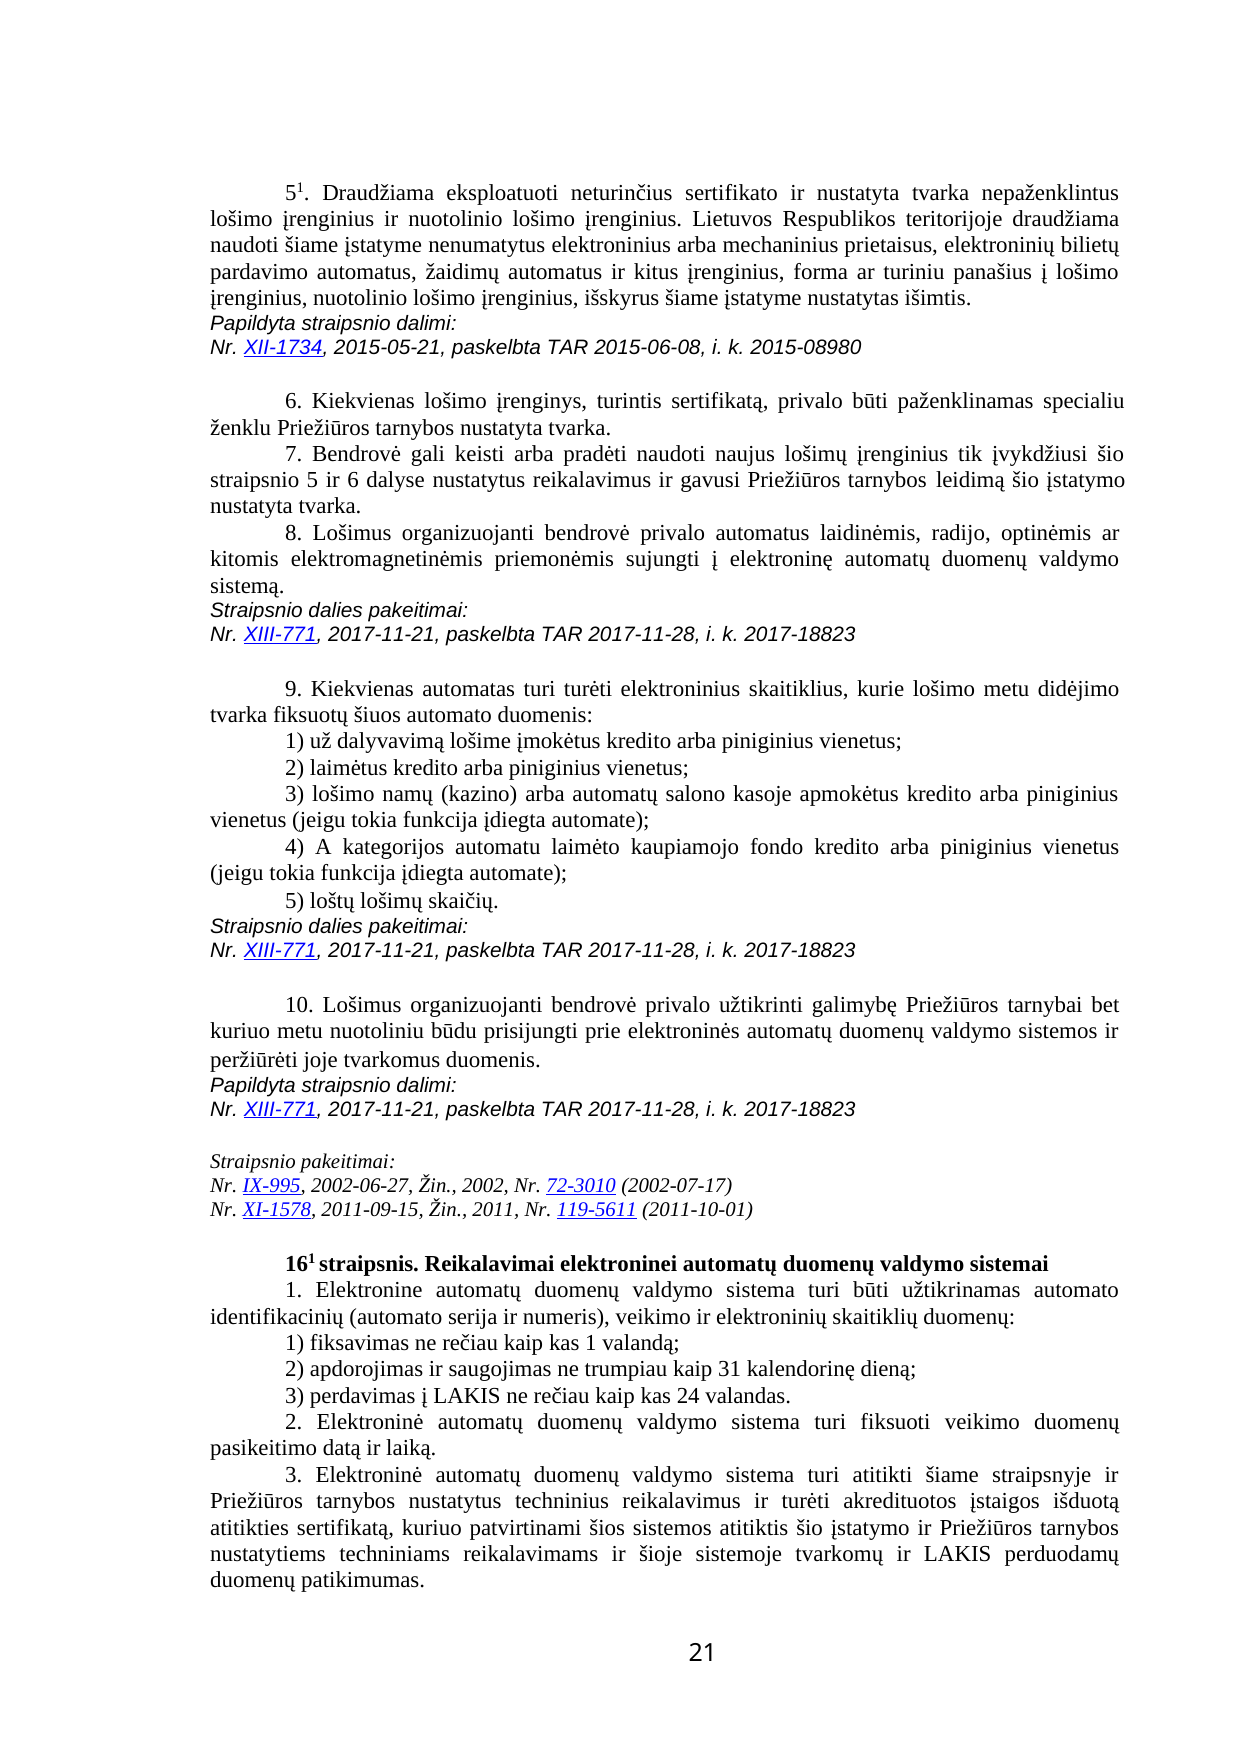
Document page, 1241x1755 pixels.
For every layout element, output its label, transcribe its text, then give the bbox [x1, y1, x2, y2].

text 1. Elektronine automatų duomenų valdymo sistema turi būti užtikrinamas automato identifikacinių (automato serija ir numeris), veikimo ir elektroninių skaitiklių duomenų: [210, 1276, 1120, 1329]
text 9. Kiekvienas automatas turi turėti elektroninius skaitiklius, kurie lošimo metu didėjimo tvarka fiksuotų šiuos automato duomenis: [210, 675, 1120, 727]
text 2) laimėtus kredito arba piniginius vienetus; [210, 754, 1120, 780]
text 161 straipsnis. Reikalavimai elektroninei automatų duomenų valdymo sistemai [210, 1250, 1120, 1276]
text 5) loštų lošimų skaičių. [210, 886, 1120, 914]
text 3) lošimo namų (kazino) arba automatų salono kasoje apmokėtus kredito arba piniginius vienetus (jeigu tokia funkcija įdiegta automate); [210, 780, 1120, 833]
text Straipsnio pakeitimai: [210, 1149, 1126, 1173]
text 51. Draudžiama eksploatuoti neturinčius sertifikato ir nustatyta tvarka nepaženklintus lošimo įrenginius ir nuotolinio lošimo įrenginius. Lietuvos Respublikos teritorijoje draudžiama naudoti šiame įstatyme nenumatytus elektroninius arba mechaninius prietaisus, elektroninių bilietų pardavimo automatus, žaidimų automatus ir kitus įrenginius, forma ar turiniu panašius į lošimo įrenginius, nuotolinio lošimo įrenginius, išskyrus šiame įstatyme nustatytas išimtis. [210, 179, 1120, 311]
text 6. Kiekvienas lošimo įrenginys, turintis sertifikatą, privalo būti paženklinamas specialiu ženklu Priežiūros tarnybos nustatyta tvarka. [210, 387, 1126, 440]
text 7. Bendrovė gali keisti arba pradėti naudoti naujus lošimų įrenginius tik įvykdžiusi šio straipsnio 5 ir 6 dalyse nustatytus reikalavimus ir gavusi Priežiūros tarnybos leidimą šio įstatymo nustatyta tvarka. [210, 440, 1126, 519]
text 1) fiksavimas ne rečiau kaip kas 1 valandą; [210, 1329, 1120, 1355]
text Nr. XIII-771, 2017-11-21, paskelbta TAR 2017-11-28, i. k. 2017-18823 [210, 938, 1120, 962]
text 4) A kategorijos automatu laimėto kaupiamojo fondo kredito arba piniginius vienetus (jeigu tokia funkcija įdiegta automate); [210, 833, 1120, 886]
text 2. Elektroninė automatų duomenų valdymo sistema turi fiksuoti veikimo duomenų pasikeitimo datą ir laiką. [210, 1408, 1120, 1461]
text Straipsnio dalies pakeitimai: [210, 598, 1120, 622]
text Straipsnio dalies pakeitimai: [210, 914, 1120, 938]
text 2) apdorojimas ir saugojimas ne trumpiau kaip 31 kalendorinę dieną; [210, 1355, 1120, 1382]
text 8. Lošimus organizuojanti bendrovė privalo automatus laidinėmis, radijo, optinėmis ar kitomis elektromagnetinėmis priemonėmis sujungti į elektroninę automatų duomenų valdymo sistemą. [210, 519, 1120, 598]
text 3. Elektroninė automatų duomenų valdymo sistema turi atitikti šiame straipsnyje ir Priežiūros tarnybos nustatytus techninius reikalavimus ir turėti akredituotos įstaigos išduotą atitikties sertifikatą, kuriuo patvirtinami šios sistemos atitiktis šio įstatymo ir Priežiūros tarnybos nustatytiems techniniams reikalavimams ir šioje sistemoje tvarkomų ir LAKIS perduodamų duomenų patikimumas. [210, 1461, 1120, 1593]
text Nr. XII-1734, 2015-05-21, paskelbta TAR 2015-06-08, i. k. 2015-08980 [210, 334, 1120, 358]
text Papildyta straipsnio dalimi: [210, 311, 1120, 334]
text 1) už dalyvavimą lošime įmokėtus kredito arba piniginius vienetus; [210, 727, 1120, 754]
text 3) perdavimas į LAKIS ne rečiau kaip kas 24 valandas. [210, 1382, 1120, 1408]
text Nr. XIII-771, 2017-11-21, paskelbta TAR 2017-11-28, i. k. 2017-18823 [210, 622, 1120, 646]
text Nr. XIII-771, 2017-11-21, paskelbta TAR 2017-11-28, i. k. 2017-18823 [210, 1096, 1120, 1120]
text Nr. IX-995, 2002-06-27, Žin., 2002, Nr. 72-3010 (2002-07-17) [210, 1173, 1126, 1197]
text Papildyta straipsnio dalimi: [210, 1072, 1120, 1096]
text 10. Lošimus organizuojanti bendrovė privalo užtikrinti galimybę Priežiūros tarnybai bet kuriuo metu nuotoliniu būdu prisijungti prie elektroninės automatų duomenų valdymo sistemos ir peržiūrėti joje tvarkomus duomenis. [210, 991, 1120, 1072]
text Nr. XI-1578, 2011-09-15, Žin., 2011, Nr. 119-5611 (2011-10-01) [210, 1197, 1120, 1221]
